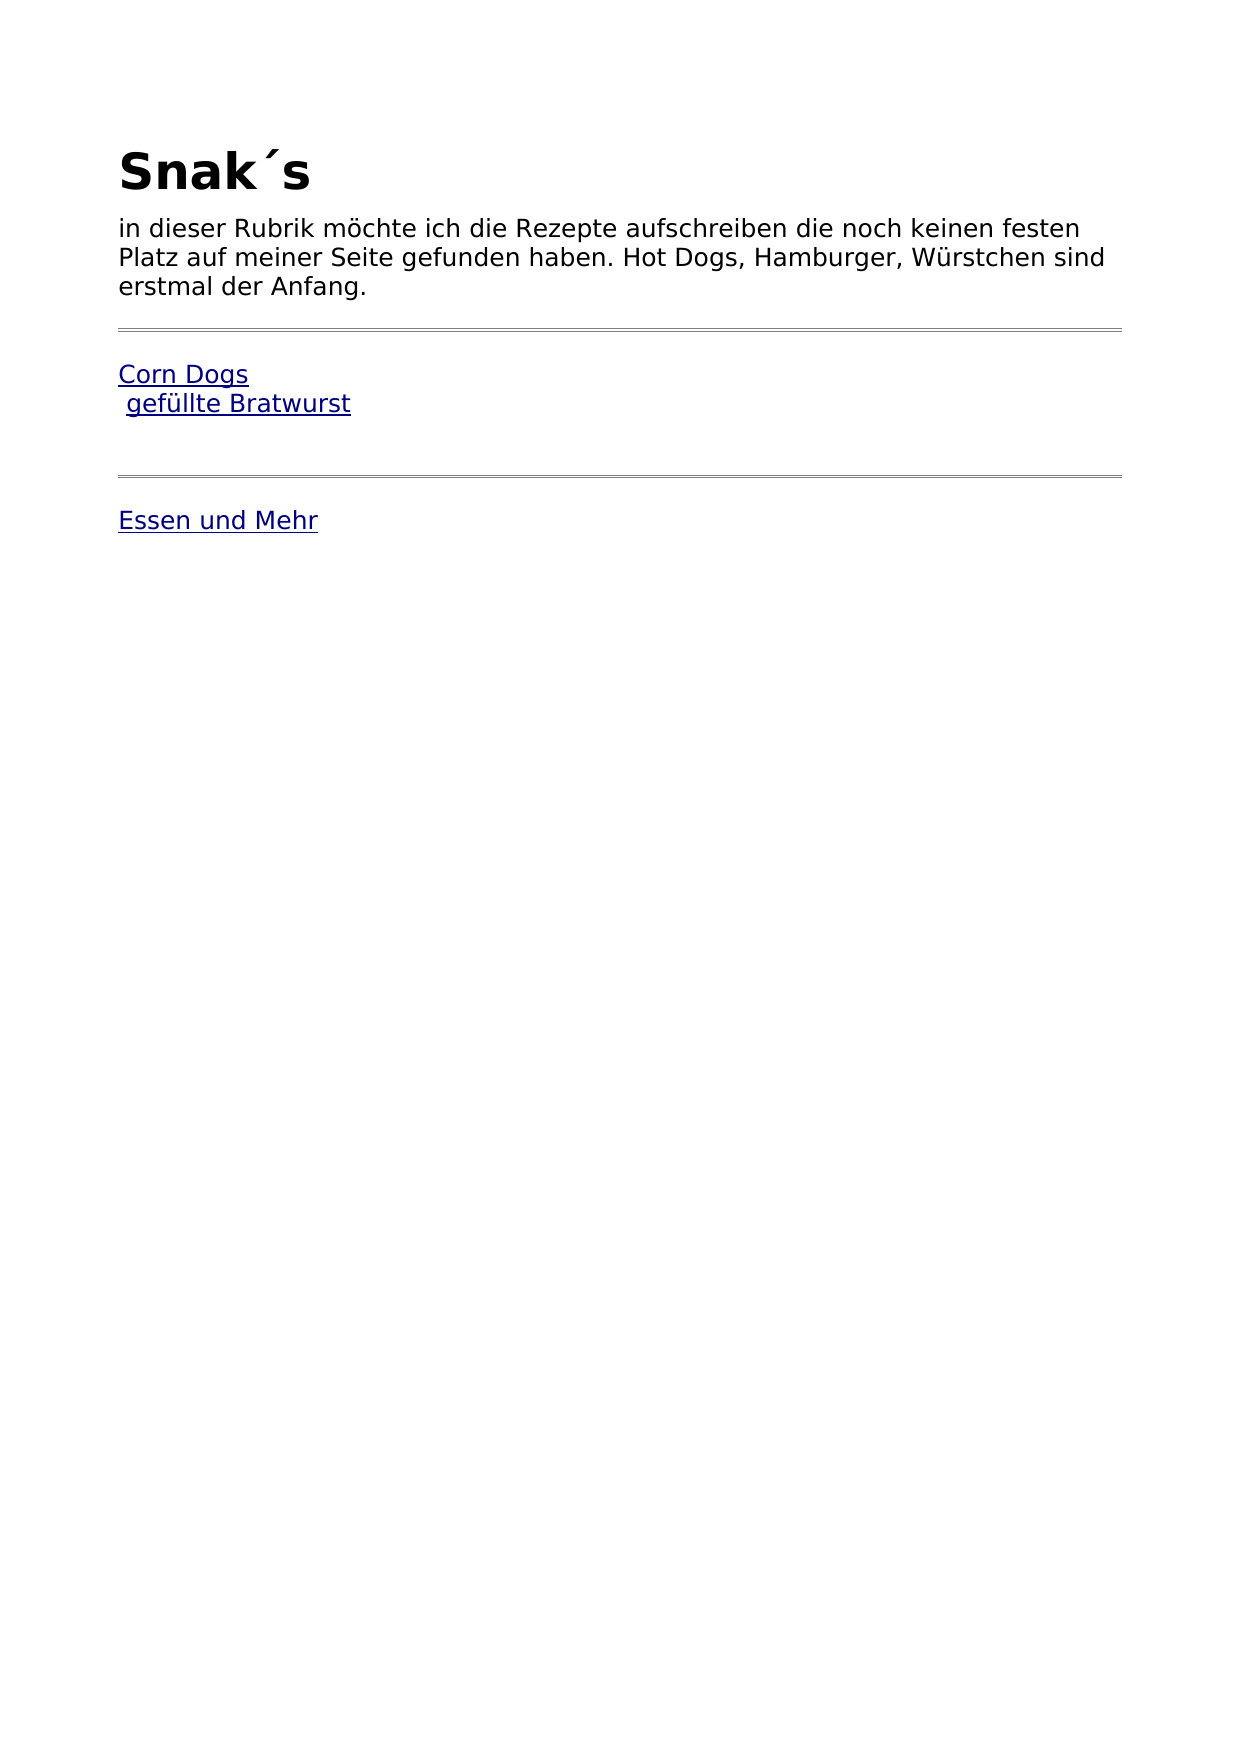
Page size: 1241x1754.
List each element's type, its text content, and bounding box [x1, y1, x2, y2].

text in dieser Rubrik möchte ich die Rezepte aufschreiben die noch keinen festen Platz auf meiner Seite gefunden haben. Hot Dogs, Hamburger, Würstchen sind erstmal der Anfang. [118, 214, 1122, 301]
text Corn Dogs gefüllte Bratwurst [118, 360, 1122, 448]
text Essen und Mehr [118, 507, 1122, 536]
subtitle Snak´s [118, 143, 1122, 201]
